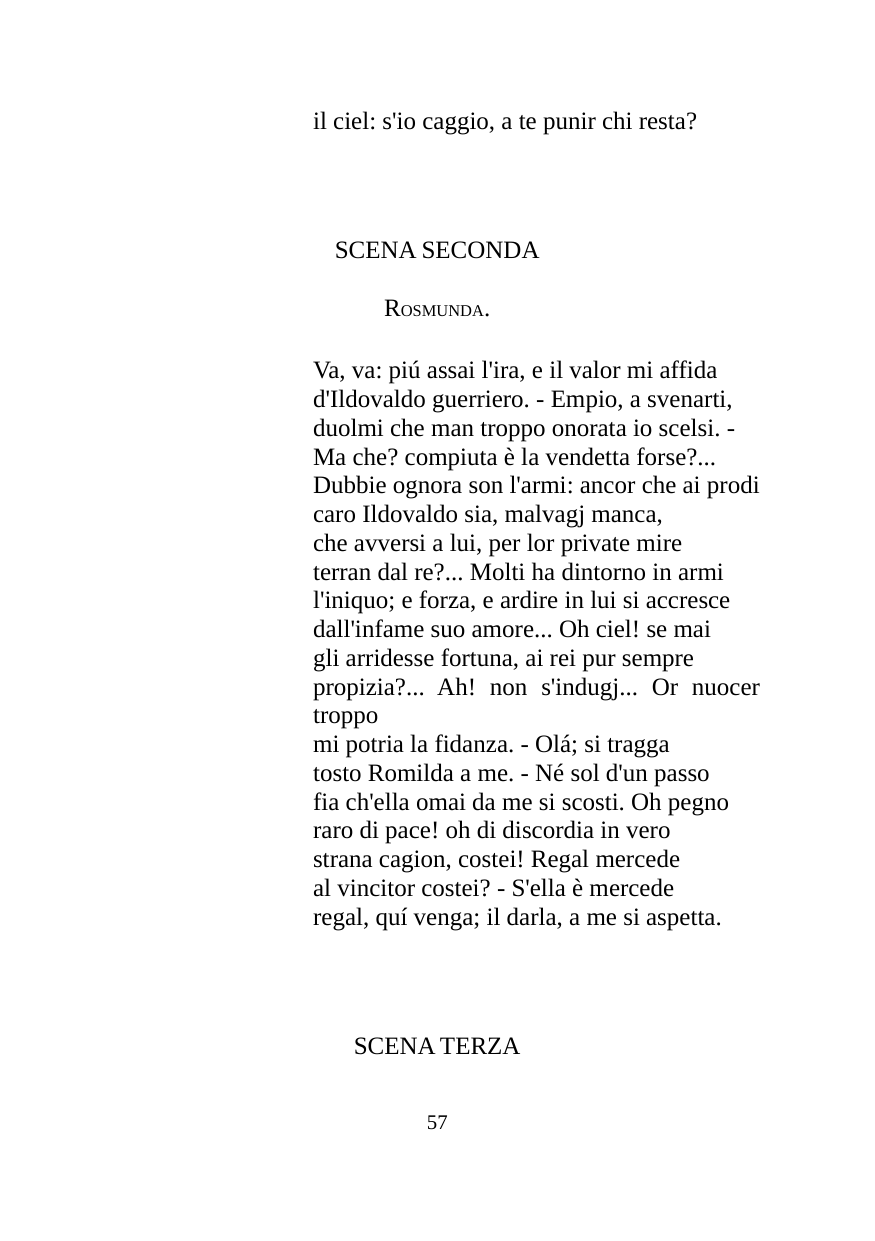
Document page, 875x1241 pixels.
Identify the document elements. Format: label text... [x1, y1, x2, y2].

table_header [106, 355, 306, 930]
table_cell il ciel: s'io caggio, a te punir chi resta? [306, 106, 768, 135]
text SCENA SECONDA [106, 236, 768, 264]
text Rosmunda. [106, 293, 768, 322]
table_cell [106, 106, 306, 135]
text SCENA TERZA [106, 1031, 768, 1060]
table_header Va, va: piú assai l'ira, e il valor mi affida d'Ildovaldo guerriero. - Empio, a svenarti, duolmi che man troppo onorata io scelsi. - Ma che? compiuta è la vendetta forse?... Dubbie ognora son l'armi: ancor che ai prodi caro Ildovaldo sia, malvagj manca, che avversi a lui, per lor private mire terran dal re?... Molti ha dintorno in armi l'iniquo; e forza, e ardire in lui si accresce dall'infame suo amore... Oh ciel! se mai gli arridesse fortuna, ai rei pur sempre propizia?... Ah! non s'indugj... Or nuocer troppo mi potria la fidanza. - Olá; si tragga tosto Romilda a me. - Né sol d'un passo fia ch'ella omai da me si scosti. Oh pegno raro di pace! oh di discordia in vero strana cagion, costei! Regal mercede al vincitor costei? - S'ella è mercede regal, quí venga; il darla, a me si aspetta. [306, 355, 768, 930]
